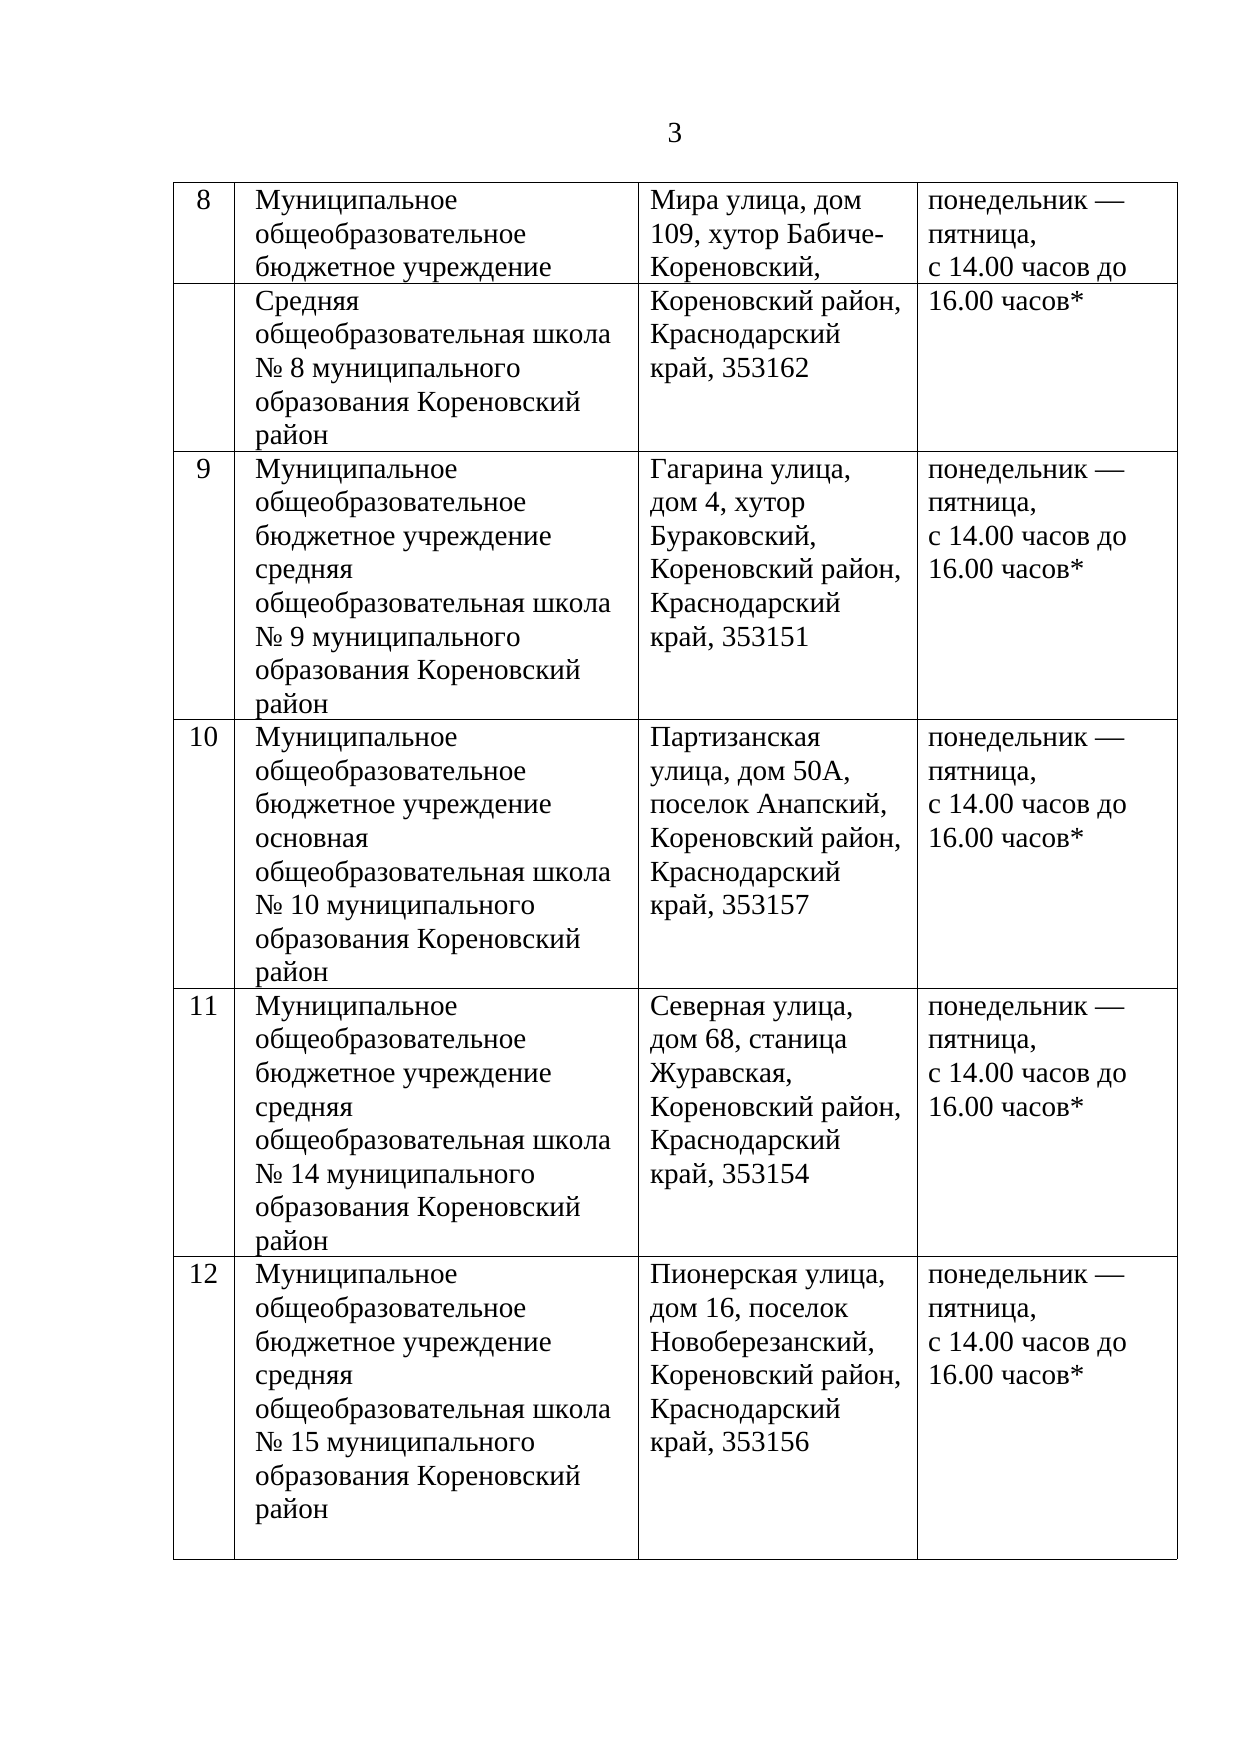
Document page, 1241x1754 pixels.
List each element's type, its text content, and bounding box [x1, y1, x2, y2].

table_cell Муниципальное общеобразовательное бюджетное учреждение средняя общеобразовательная школа № 14 муниципального образования Кореновский район [235, 989, 638, 1256]
table_cell Муниципальное общеобразовательное бюджетное учреждение средняя общеобразовательная школа № 9 муниципального образования Кореновский район [235, 452, 638, 719]
table_cell Кореновский район, Краснодарский край, 353162 [639, 284, 917, 451]
table_cell 16.00 часов* [918, 284, 1177, 451]
table_cell Муниципальное общеобразовательное бюджетное учреждение основная общеобразовательная школа № 10 муниципального образования Кореновский район [235, 720, 638, 988]
table_cell 9 [174, 452, 234, 719]
table_cell Партизанская улица, дом 50А, поселок Анапский, Кореновский район, Краснодарский край, 353157 [639, 720, 917, 988]
table_cell 12 [174, 1257, 234, 1558]
table_cell Пионерская улица, дом 16, поселок Новоберезанский, Кореновский район, Краснодарский край, 353156 [639, 1257, 917, 1558]
table_cell Средняя общеобразовательная школа № 8 муниципального образования Кореновский район [235, 284, 638, 451]
table_cell понедельник — пятница, с 14.00 часов до 16.00 часов* [918, 989, 1177, 1256]
table_cell понедельник — пятница, с 14.00 часов до 16.00 часов* [918, 720, 1177, 988]
table_cell понедельник — пятница, с 14.00 часов до 16.00 часов* [918, 452, 1177, 719]
table_cell 3 [173, 14, 1177, 182]
table_cell понедельник — пятница, с 14.00 часов до [918, 183, 1177, 283]
table_cell понедельник — пятница, с 14.00 часов до 16.00 часов* [918, 1257, 1177, 1558]
table_cell Мира улица, дом 109, хутор Бабиче-Кореновский, [639, 183, 917, 283]
table_cell Гагарина улица, дом 4, хутор Бураковский, Кореновский район, Краснодарский край, 353151 [639, 452, 917, 719]
table_cell [174, 284, 234, 451]
table_cell 10 [174, 720, 234, 988]
table_cell Муниципальное общеобразовательное бюджетное учреждение [235, 183, 638, 283]
table_cell Северная улица, дом 68, станица Журавская, Кореновский район, Краснодарский край, 353154 [639, 989, 917, 1256]
table_cell 8 [174, 183, 234, 283]
table_cell Муниципальное общеобразовательное бюджетное учреждение средняя общеобразовательная школа № 15 муниципального образования Кореновский район [235, 1257, 638, 1558]
table_cell [173, 1560, 1177, 1693]
table_cell 11 [174, 989, 234, 1256]
